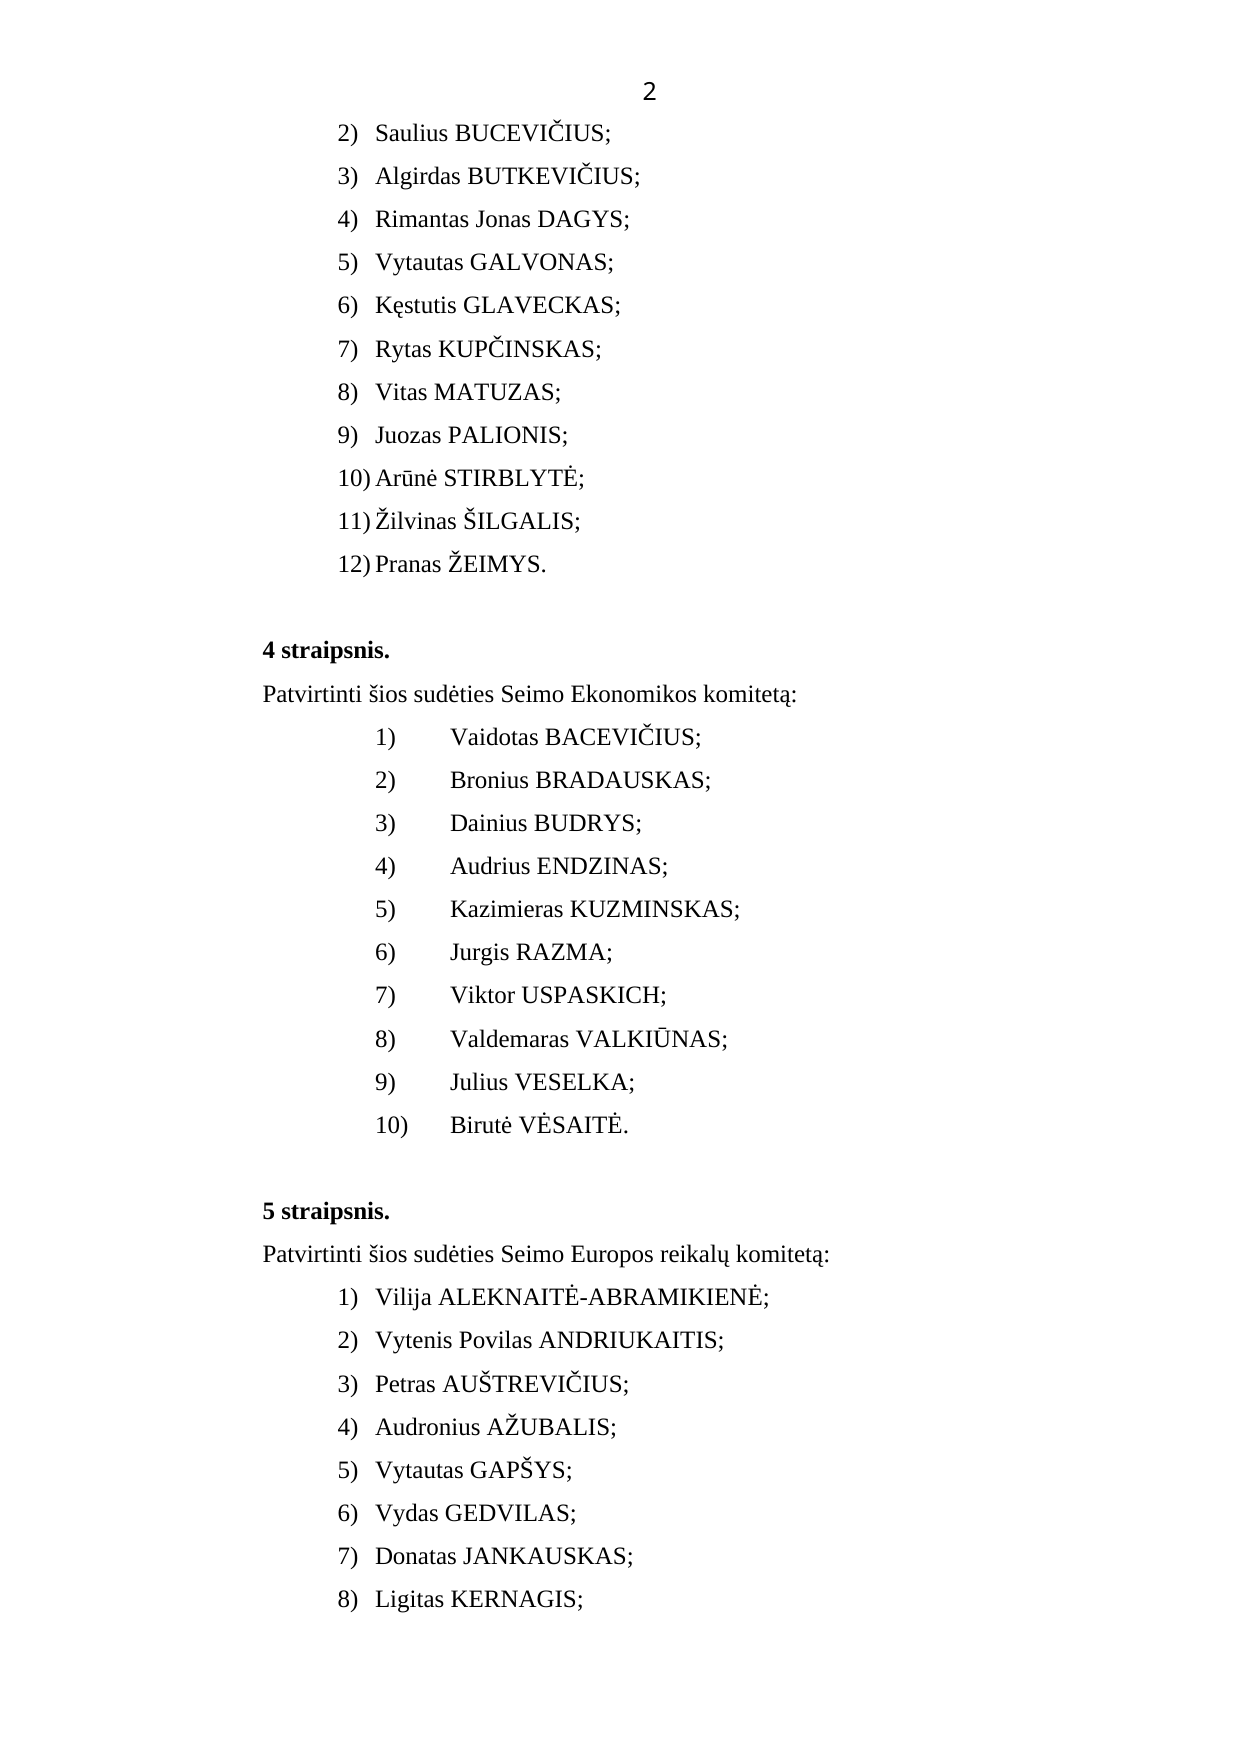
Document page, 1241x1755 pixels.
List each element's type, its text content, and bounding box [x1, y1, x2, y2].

text 6) Jurgis RAZMA; [375, 937, 1120, 966]
text 8) Valdemaras VALKIŪNAS; [375, 1024, 1120, 1052]
text 10) Arūnė STIRBLYTĖ; [337, 463, 1120, 492]
text 3) Petras AUŠTREVIČIUS; [337, 1369, 1120, 1397]
text 4 straipsnis. [187, 636, 1120, 664]
text 10) Birutė VĖSAITĖ. [375, 1110, 1120, 1139]
text 9) Juozas PALIONIS; [337, 420, 1120, 449]
text Patvirtinti šios sudėties Seimo Ekonomikos komitetą: [187, 679, 1120, 707]
text 6) Kęstutis GLAVECKAS; [337, 291, 1120, 319]
text 5 straipsnis. [187, 1196, 1120, 1225]
text 8) Vitas MATUZAS; [337, 377, 1120, 406]
text 7) Rytas KUPČINSKAS; [337, 334, 1120, 362]
text 12) Pranas ŽEIMYS. [337, 549, 1120, 578]
text 2) Saulius BUCEVIČIUS; [337, 118, 1120, 147]
text 4) Audronius AŽUBALIS; [337, 1412, 1120, 1441]
text 1) Vaidotas BACEVIČIUS; [375, 722, 1120, 751]
text 7) Donatas JANKAUSKAS; [337, 1541, 1120, 1570]
text 2) Vytenis Povilas ANDRIUKAITIS; [337, 1326, 1120, 1354]
text 1) Vilija ALEKNAITĖ-ABRAMIKIENĖ; [337, 1282, 1120, 1311]
text 4) Rimantas Jonas DAGYS; [337, 204, 1120, 233]
text 6) Vydas GEDVILAS; [337, 1498, 1120, 1527]
text 4) Audrius ENDZINAS; [375, 851, 1120, 880]
text Patvirtinti šios sudėties Seimo Europos reikalų komitetą: [187, 1239, 1120, 1268]
text 2) Bronius BRADAUSKAS; [375, 765, 1120, 794]
text 11) Žilvinas ŠILGALIS; [337, 506, 1120, 535]
text 5) Kazimieras KUZMINSKAS; [375, 894, 1120, 923]
text 9) Julius VESELKA; [375, 1067, 1120, 1096]
text 3) Algirdas BUTKEVIČIUS; [337, 161, 1120, 190]
text 8) Ligitas KERNAGIS; [337, 1584, 1120, 1613]
text 5) Vytautas GAPŠYS; [337, 1455, 1120, 1484]
text 3) Dainius BUDRYS; [375, 808, 1120, 837]
text 7) Viktor USPASKICH; [375, 981, 1120, 1009]
text 5) Vytautas GALVONAS; [337, 247, 1120, 276]
